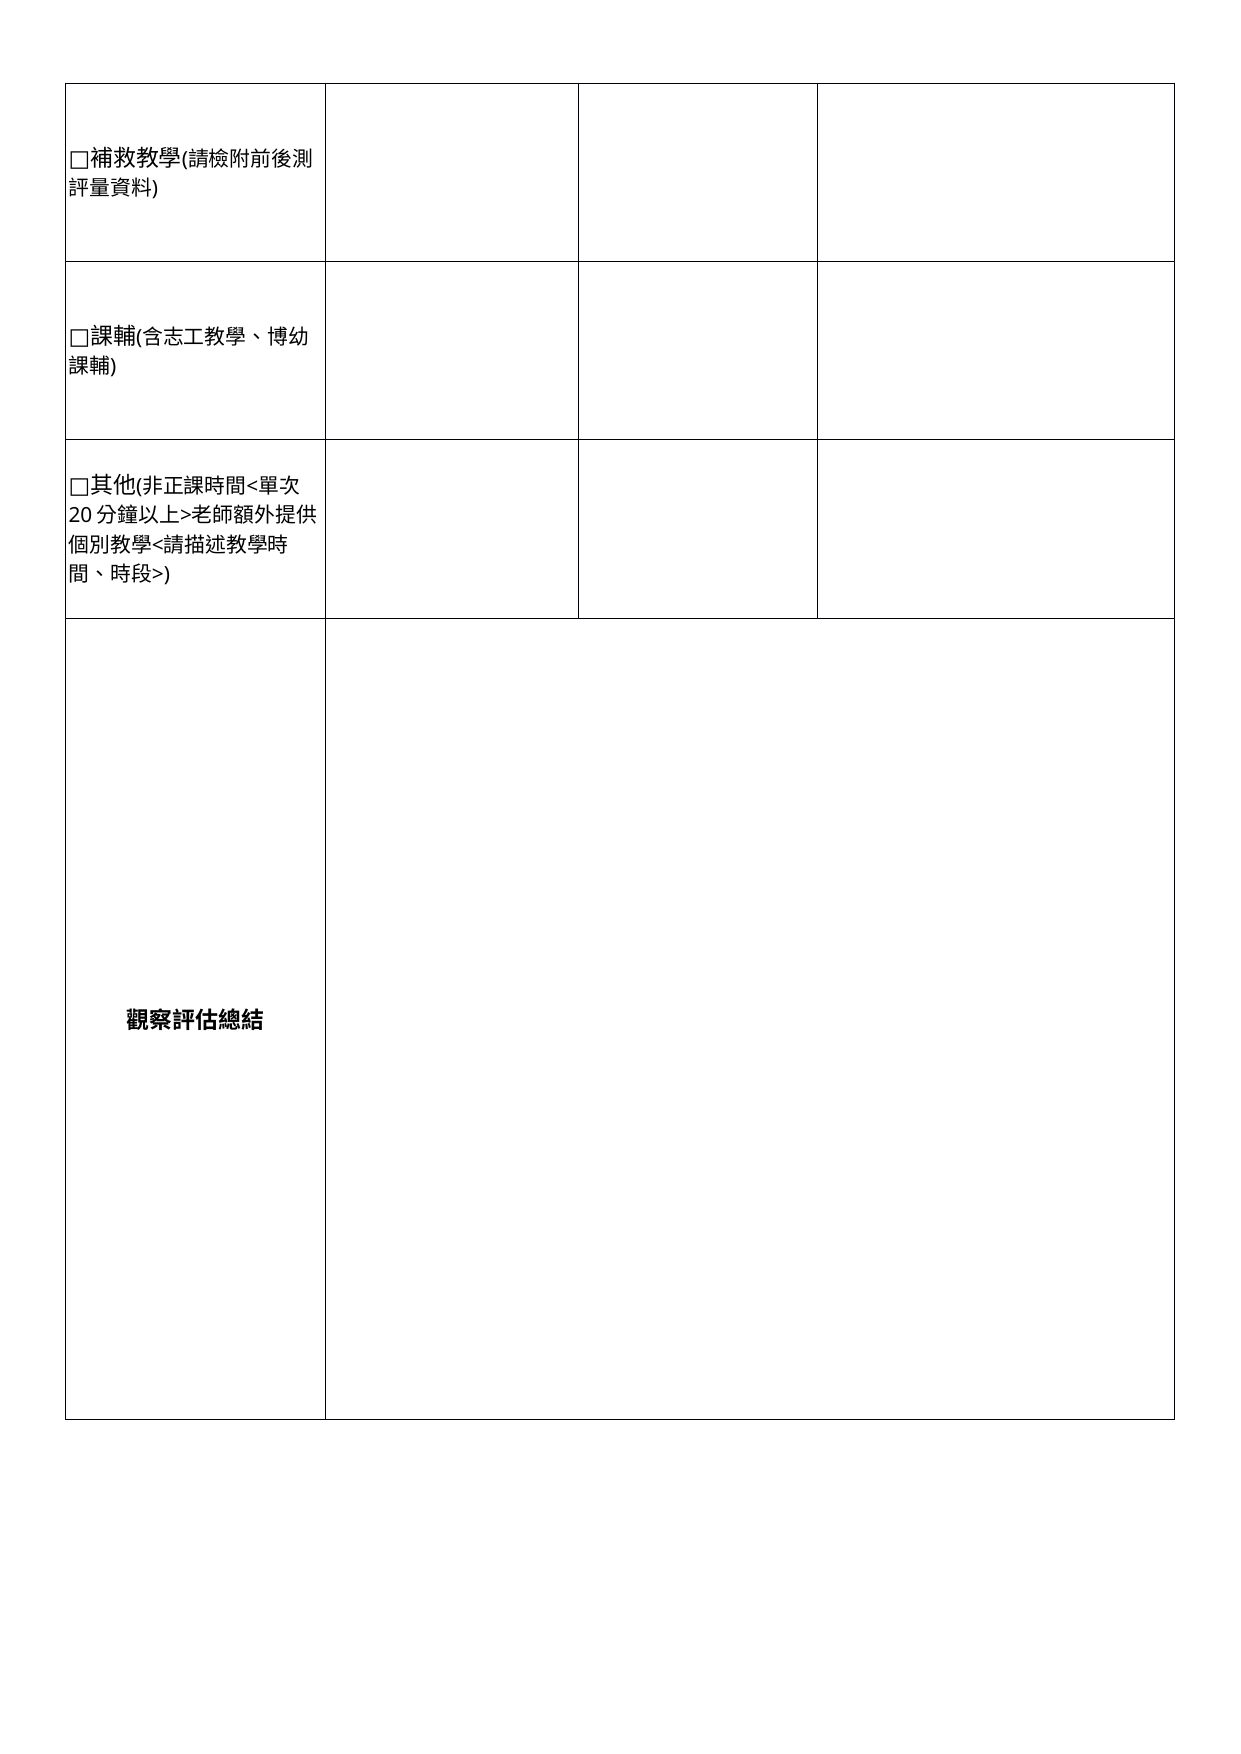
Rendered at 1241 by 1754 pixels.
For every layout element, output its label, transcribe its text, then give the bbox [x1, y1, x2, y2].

table_cell [579, 440, 817, 617]
table_cell [326, 440, 578, 617]
table_cell □課輔(含志工教學、博幼課輔) [66, 262, 325, 439]
table_cell [326, 619, 1174, 1419]
table_cell [326, 84, 578, 261]
table_cell [326, 262, 578, 439]
table_cell □補救教學(請檢附前後測評量資料) [66, 84, 325, 261]
table_cell [818, 84, 1174, 261]
table_cell [579, 84, 817, 261]
table_cell □其他(非正課時間<單次20分鐘以上>老師額外提供個別教學<請描述教學時間、時段>) [66, 440, 325, 617]
table_cell [579, 262, 817, 439]
table_cell 觀察評估總結 [66, 619, 325, 1419]
table_cell [818, 262, 1174, 439]
table_cell [818, 440, 1174, 617]
